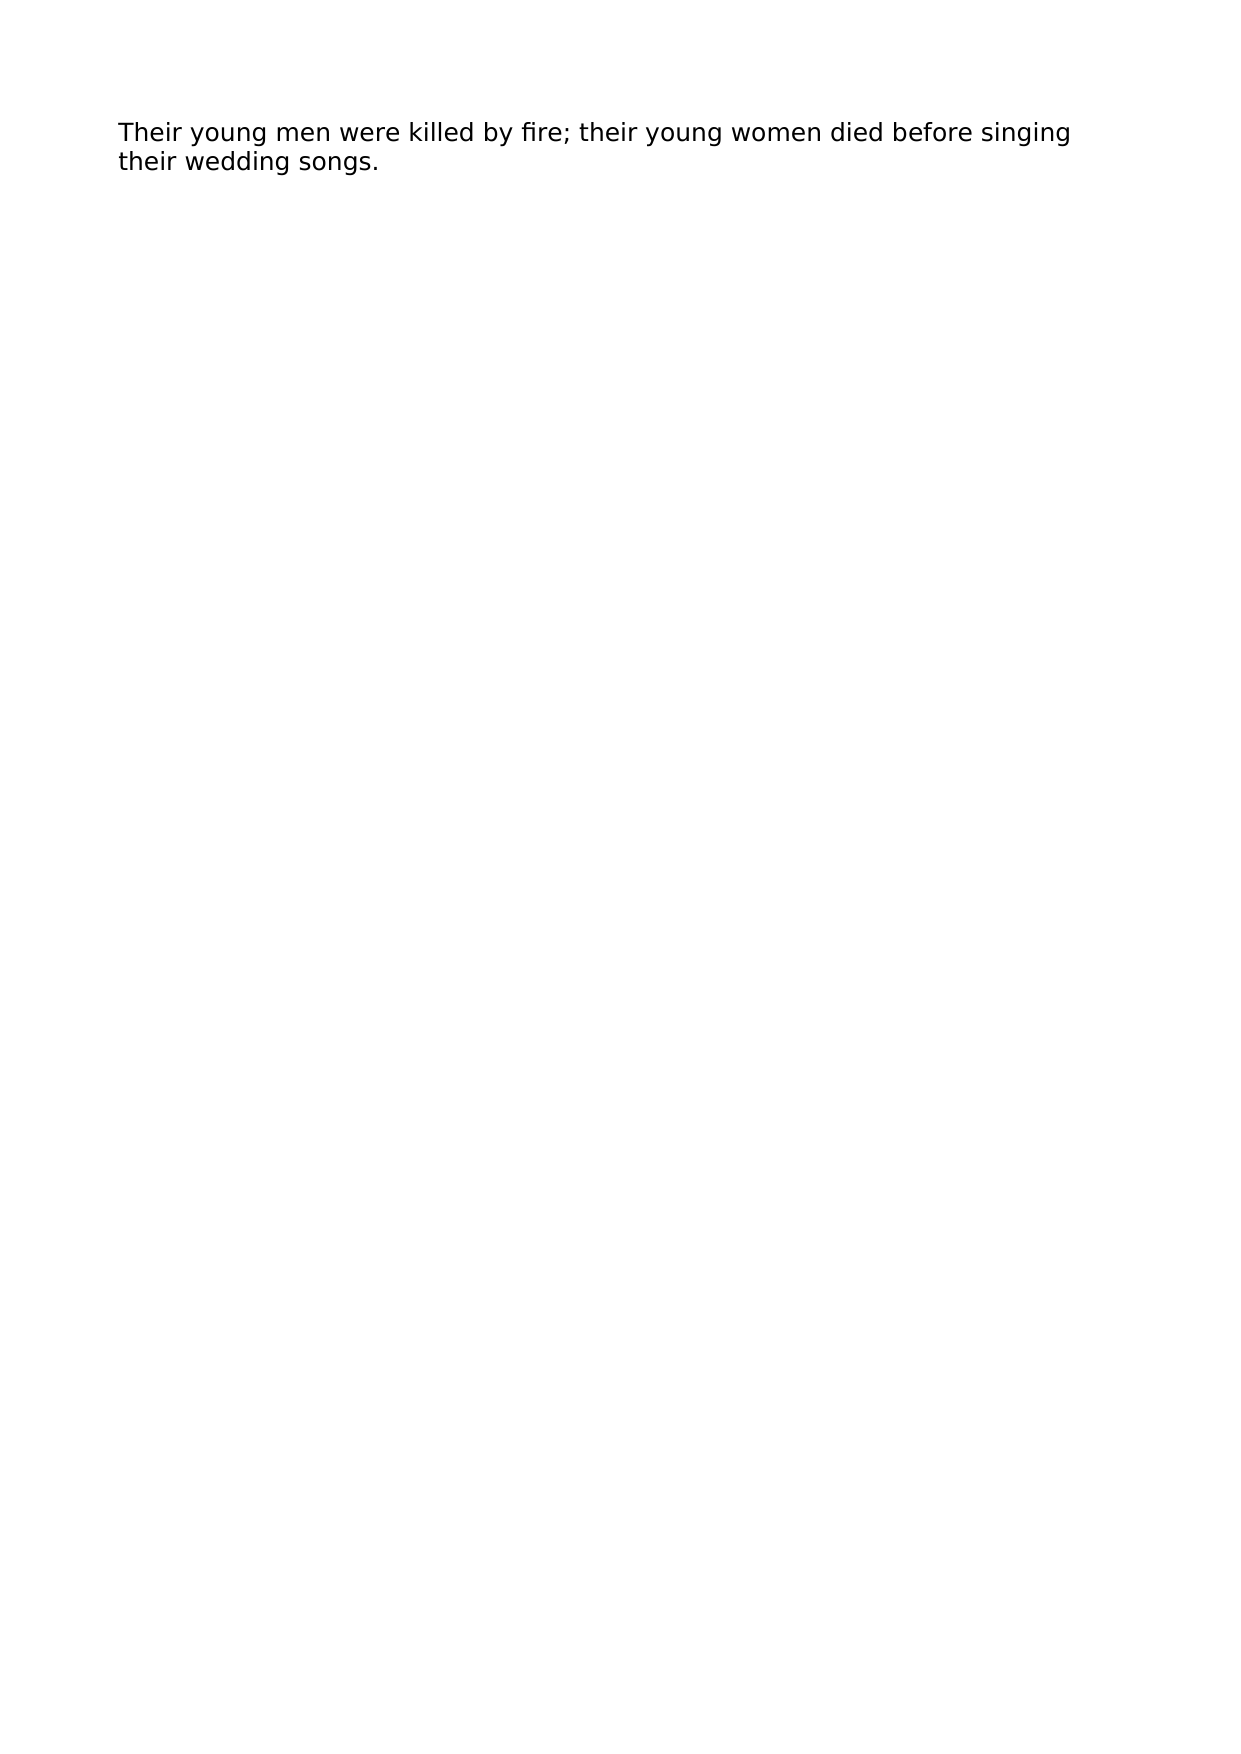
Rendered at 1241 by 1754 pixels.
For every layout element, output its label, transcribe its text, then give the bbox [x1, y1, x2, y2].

text Their young men were killed by fire; their young women died before singing their wedding songs. [118, 118, 1122, 176]
